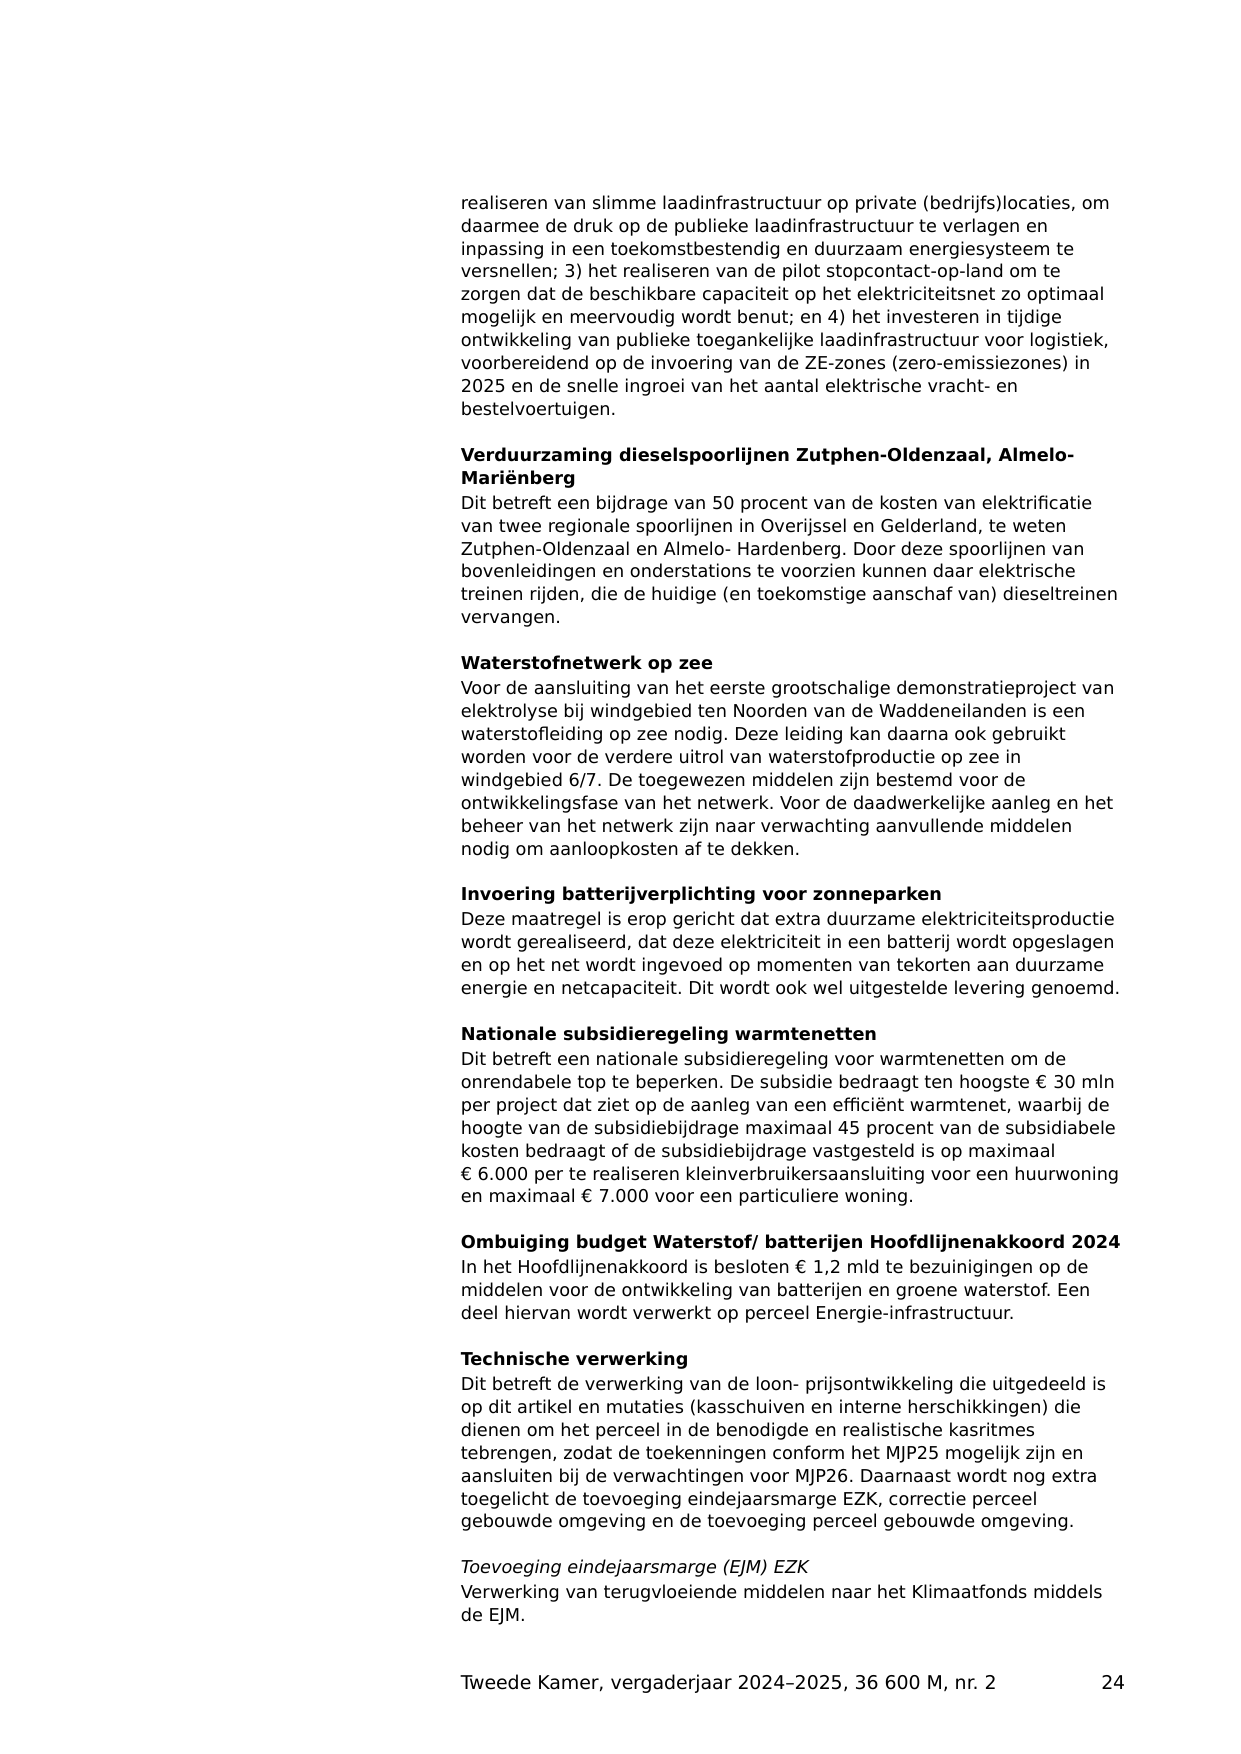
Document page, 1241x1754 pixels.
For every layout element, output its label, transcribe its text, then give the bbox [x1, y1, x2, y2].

text Waterstofnetwerk op zee [461, 651, 1125, 674]
text Verwerking van terugvloeiende middelen naar het Klimaatfonds middels de EJM. [461, 1580, 1125, 1626]
text Verduurzaming dieselspoorlijnen Zutphen-Oldenzaal, Almelo-Mariënberg [461, 443, 1125, 489]
text realiseren van slimme laadinfrastructuur op private (bedrĳfs)locaties, om daarmee de druk op de publieke laadinfrastructuur te verlagen en inpassing in een toekomstbestendig en duurzaam energiesysteem te versnellen; 3) het realiseren van de pilot stopcontact-op-land om te zorgen dat de beschikbare capaciteit op het elektriciteitsnet zo optimaal mogelĳk en meervoudig wordt benut; en 4) het investeren in tĳdige ontwikkeling van publieke toegankelĳke laadinfrastructuur voor logistiek, voorbereidend op de invoering van de ZE-zones (zero-emissiezones) in 2025 en de snelle ingroei van het aantal elektrische vracht- en bestelvoertuigen. [461, 191, 1125, 420]
text In het Hoofdlĳnenakkoord is besloten € 1,2 mld te bezuinigingen op de middelen voor de ontwikkeling van batterĳen en groene waterstof. Een deel hiervan wordt verwerkt op perceel Energie-infrastructuur. [461, 1255, 1125, 1324]
text Ombuiging budget Waterstof/ batterijen Hoofdlijnenakkoord 2024 [461, 1230, 1125, 1253]
text Technische verwerking [461, 1347, 1125, 1370]
text Dit betreft een bijdrage van 50 procent van de kosten van elektrificatie van twee regionale spoorlijnen in Overijssel en Gelderland, te weten Zutphen-Oldenzaal en Almelo- Hardenberg. Door deze spoorlijnen van bovenleidingen en onderstations te voorzien kunnen daar elektrische treinen rijden, die de huidige (en toekomstige aanschaf van) dieseltreinen vervangen. [461, 491, 1125, 628]
text Deze maatregel is erop gericht dat extra duurzame elektriciteitsproductie wordt gerealiseerd, dat deze elektriciteit in een batterij wordt opgeslagen en op het net wordt ingevoed op momenten van tekorten aan duurzame energie en netcapaciteit. Dit wordt ook wel uitgestelde levering genoemd. [461, 907, 1125, 999]
text Dit betreft de verwerking van de loon- prĳsontwikkeling die uitgedeeld is op dit artikel en mutaties (kasschuiven en interne herschikkingen) die dienen om het perceel in de benodigde en realistische kasritmes tebrengen, zodat de toekenningen conform het MJP25 mogelijk zijn en aansluiten bij de verwachtingen voor MJP26. Daarnaast wordt nog extra toegelicht de toevoeging eindejaarsmarge EZK, correctie perceel gebouwde omgeving en de toevoeging perceel gebouwde omgeving. [461, 1372, 1125, 1532]
text Invoering batterijverplichting voor zonneparken [461, 882, 1125, 905]
text Nationale subsidieregeling warmtenetten [461, 1022, 1125, 1045]
text Dit betreft een nationale subsidieregeling voor warmtenetten om de onrendabele top te beperken. De subsidie bedraagt ten hoogste € 30 mln per project dat ziet op de aanleg van een efficiënt warmtenet, waarbĳ de hoogte van de subsidiebĳdrage maximaal 45 procent van de subsidiabele kosten bedraagt of de subsidiebĳdrage vastgesteld is op maximaal € 6.000 per te realiseren kleinverbruikersaansluiting voor een huurwoning en maximaal € 7.000 voor een particuliere woning. [461, 1047, 1125, 1207]
text Toevoeging eindejaarsmarge (EJM) EZK [461, 1555, 1125, 1578]
text Voor de aansluiting van het eerste grootschalige demonstratieproject van elektrolyse bij windgebied ten Noorden van de Waddeneilanden is een waterstofleiding op zee nodig. Deze leiding kan daarna ook gebruikt worden voor de verdere uitrol van waterstofproductie op zee in windgebied 6/7. De toegewezen middelen zijn bestemd voor de ontwikkelingsfase van het netwerk. Voor de daadwerkelijke aanleg en het beheer van het netwerk zijn naar verwachting aanvullende middelen nodig om aanloopkosten af te dekken. [461, 676, 1125, 859]
